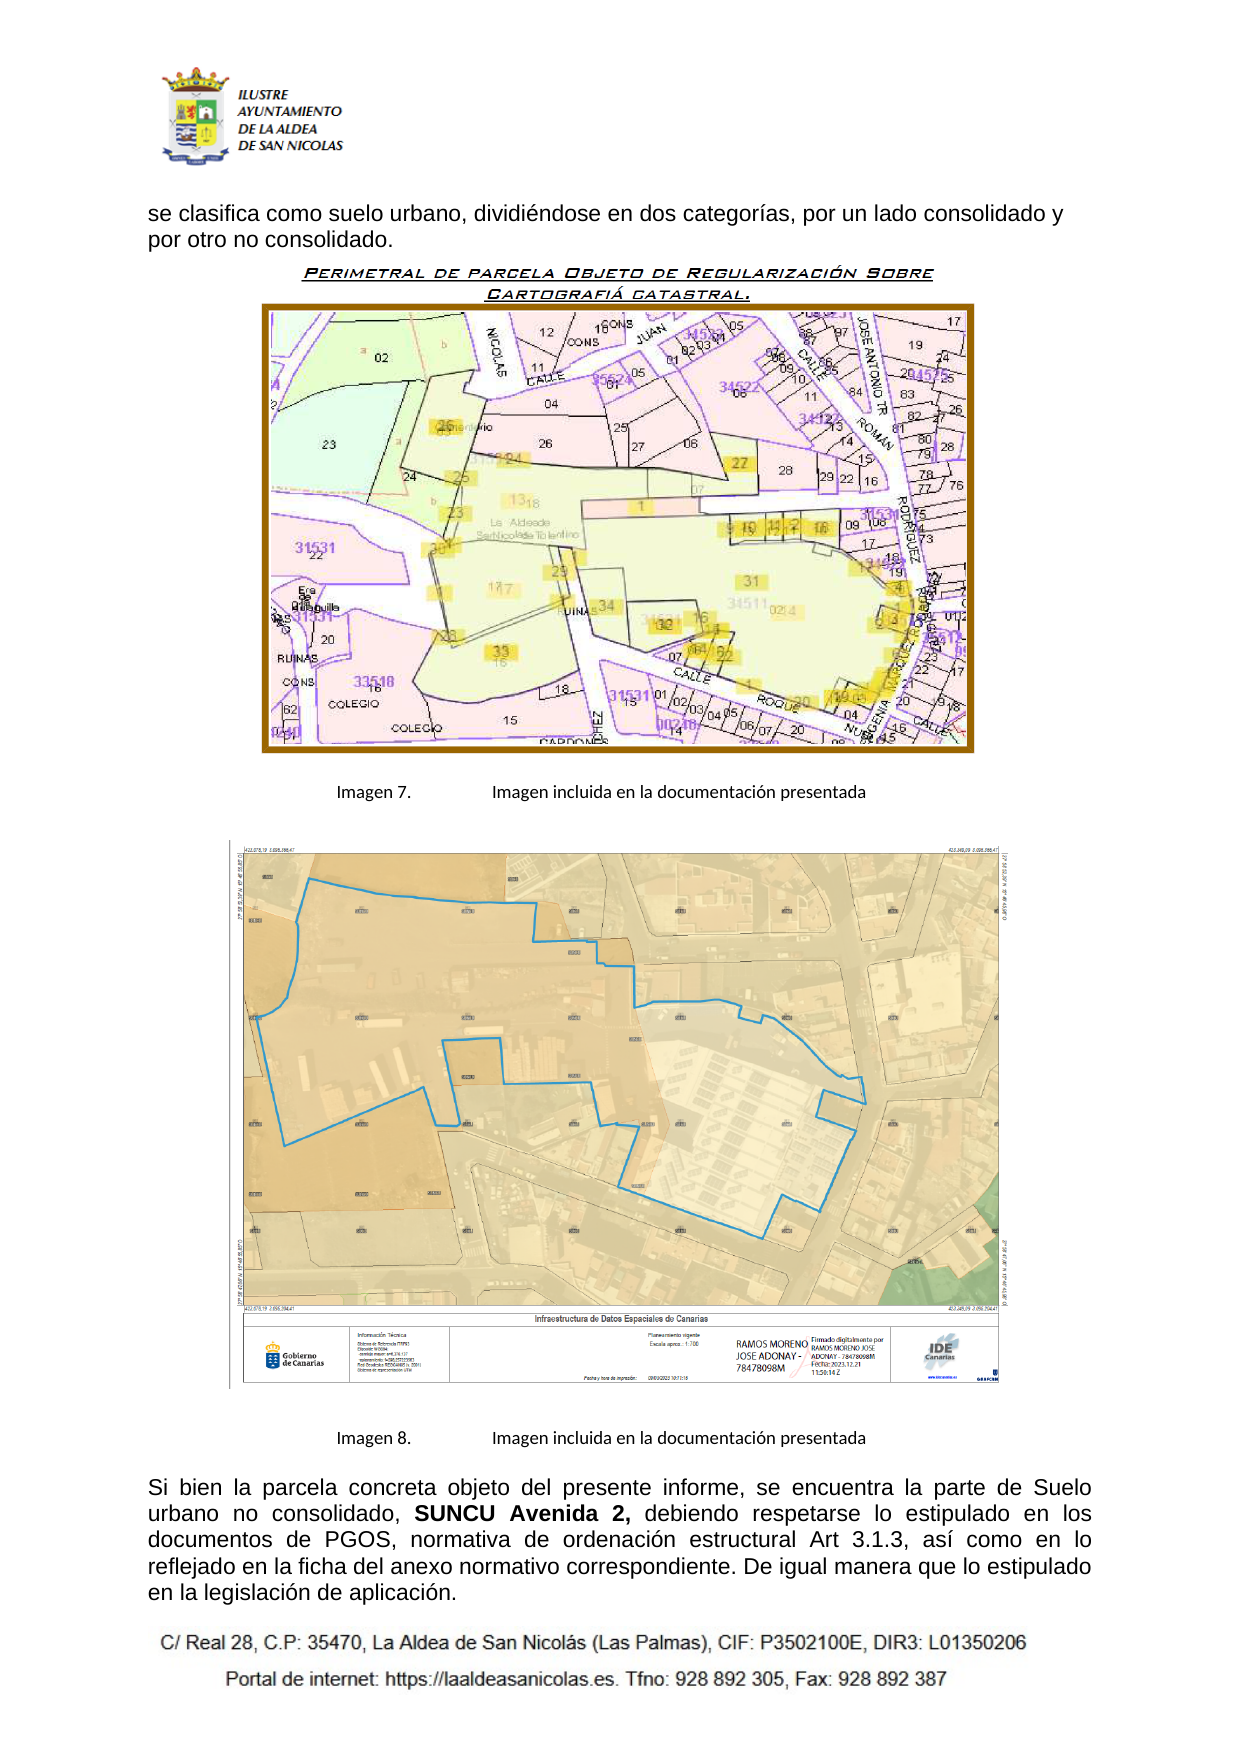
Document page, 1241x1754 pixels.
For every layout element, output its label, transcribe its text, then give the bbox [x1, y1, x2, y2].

picture [229, 840, 1011, 1388]
text Si bien la parcela concreta objeto del presente informe, se encuentra la parte de Suelo urbano no consolidado, SUNCU Avenida 2, debiendo respetarse lo estipulado en los documentos de PGOS, normativa de ordenación estructural Art 3.1.3, así como en lo reflejado en la ficha del anexo normativo correspondiente. De igual manera que lo estipulado en la legislación de aplicación. [148, 1474, 1093, 1606]
picture [245, 252, 996, 768]
picture [148, 1626, 1034, 1695]
list Imagen incluida en la documentación presentada [148, 1426, 1093, 1449]
picture [148, 59, 359, 173]
list Imagen incluida en la documentación presentada [148, 780, 1093, 803]
text se clasifica como suelo urbano, dividiéndose en dos categorías, por un lado consolidado y por otro no consolidado. [148, 200, 1093, 252]
